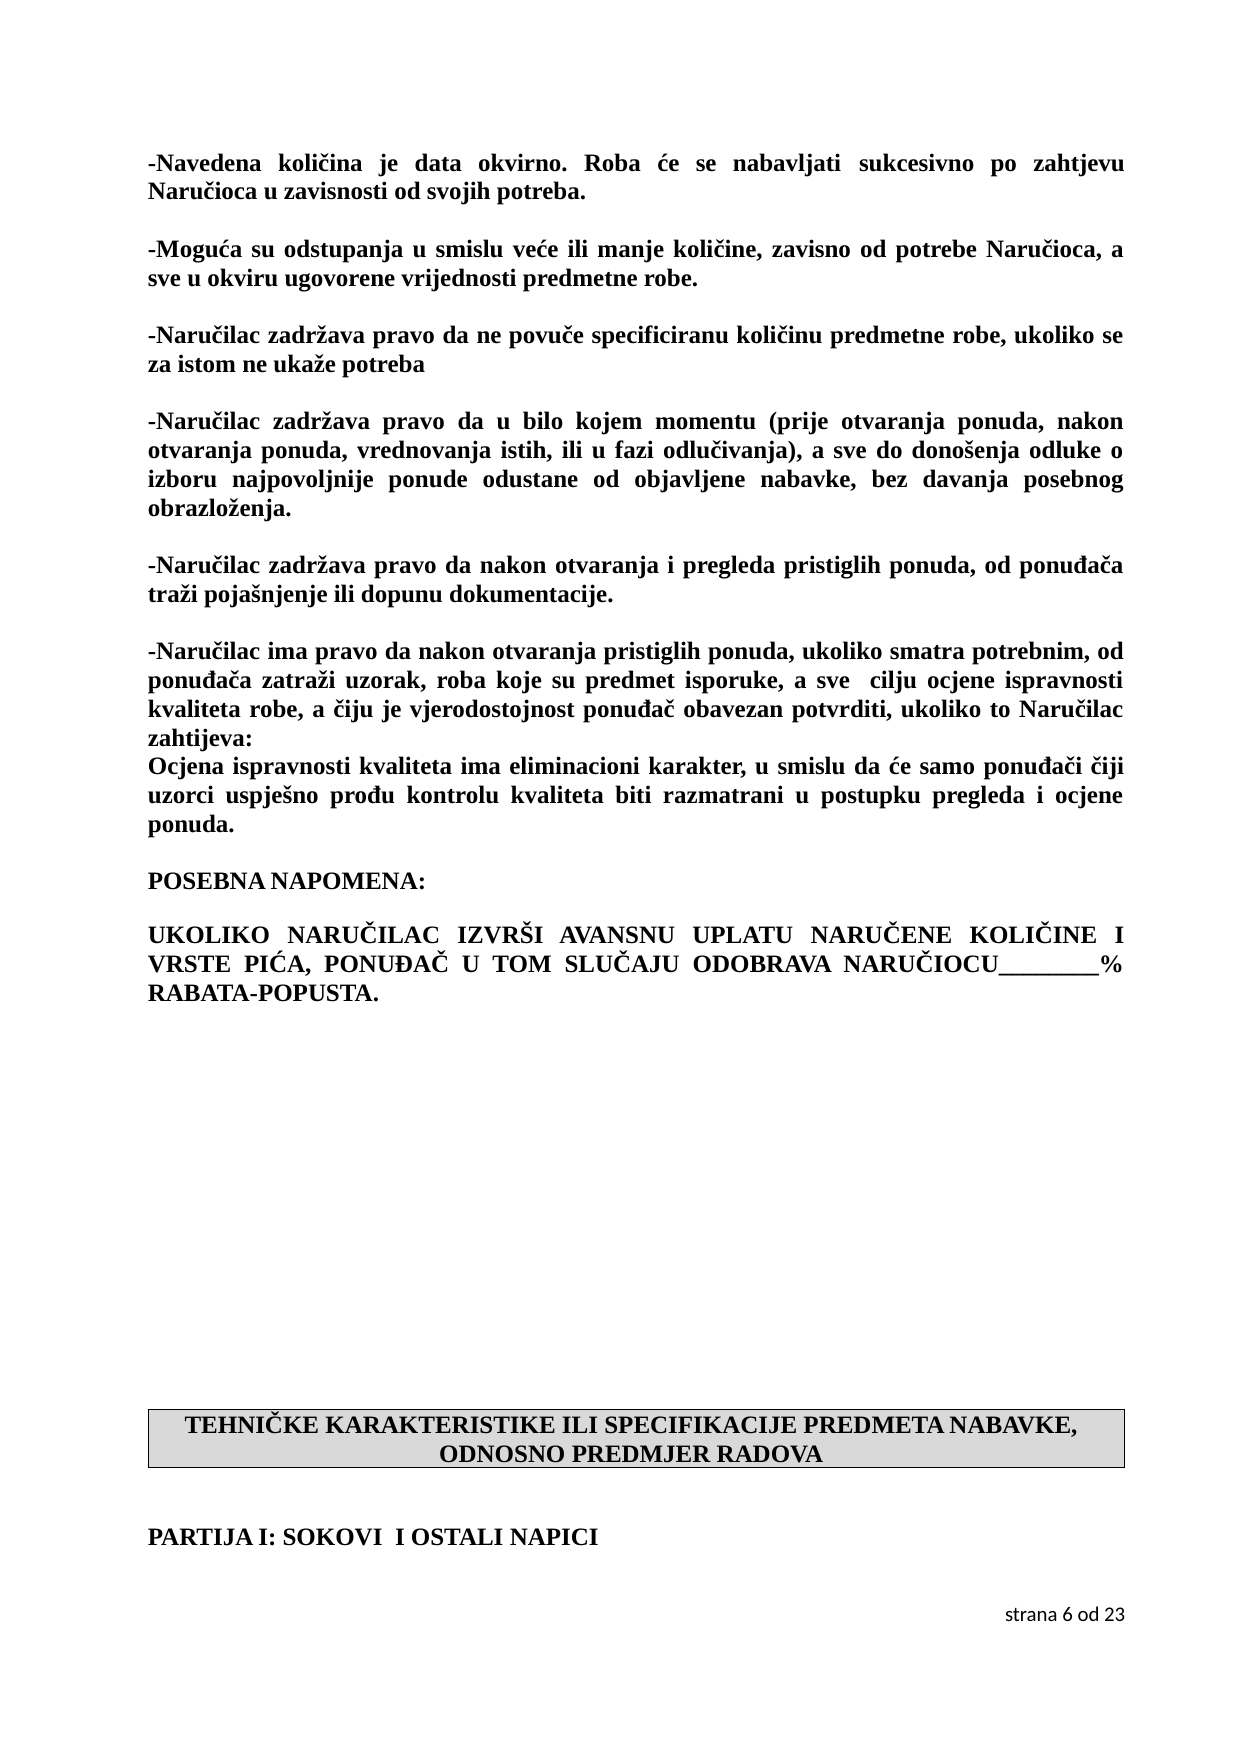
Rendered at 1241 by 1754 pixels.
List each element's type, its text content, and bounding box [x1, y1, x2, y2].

text -Naručilac zadržava pravo da nakon otvaranja i pregleda pristiglih ponuda, od ponuđača traži pojašnjenje ili dopunu dokumentacije. [148, 550, 1125, 608]
text -Moguća su odstupanja u smislu veće ili manje količine, zavisno od potrebe Naručioca, a sve u okviru ugovorene vrijednosti predmetne robe. [148, 234, 1125, 291]
text -Navedena količina je data okvirno. Roba će se nabavljati sukcesivno po zahtjevu Naručioca u zavisnosti od svojih potreba. [148, 148, 1125, 205]
text PARTIJA I: SOKOVI I OSTALI NAPICI [148, 1522, 1125, 1551]
text Ocjena ispravnosti kvaliteta ima eliminacioni karakter, u smislu da će samo ponuđači čiji uzorci uspješno prođu kontrolu kvaliteta biti razmatrani u postupku pregleda i ocjene ponuda. [148, 751, 1125, 838]
text -Naručilac zadržava pravo da u bilo kojem momentu (prije otvaranja ponuda, nakon otvaranja ponuda, vrednovanja istih, ili u fazi odlučivanja), a sve do donošenja odluke o izboru najpovoljnije ponude odustane od objavljene nabavke, bez davanja posebnog obrazloženja. [148, 406, 1125, 521]
text -Naručilac ima pravo da nakon otvaranja pristiglih ponuda, ukoliko smatra potrebnim, od ponuđača zatraži uzorak, roba koje su predmet isporuke, a sve cilju ocjene ispravnosti kvaliteta robe, a čiju je vjerodostojnost ponuđač obavezan potvrditi, ukoliko to Naručilac zahtijeva: [148, 636, 1125, 751]
text -Naručilac zadržava pravo da ne povuče specificiranu količinu predmetne robe, ukoliko se za istom ne ukaže potreba [148, 320, 1125, 378]
text POSEBNA NAPOMENA: [148, 866, 1125, 895]
list UKOLIKO NARUČILAC IZVRŠI AVANSNU UPLATU NARUČENE KOLIČINE I VRSTE PIĆA, PONUĐAČ U TOM SLUČAJU ODOBRAVA NARUČIOCU________% RABATA-POPUSTA. [148, 920, 1125, 1006]
subtitle TEHNIČKE KARAKTERISTIKE ILI SPECIFIKACIJE PREDMETA NABAVKE, ODNOSNO PREDMJER RADOVA [149, 1410, 1124, 1467]
